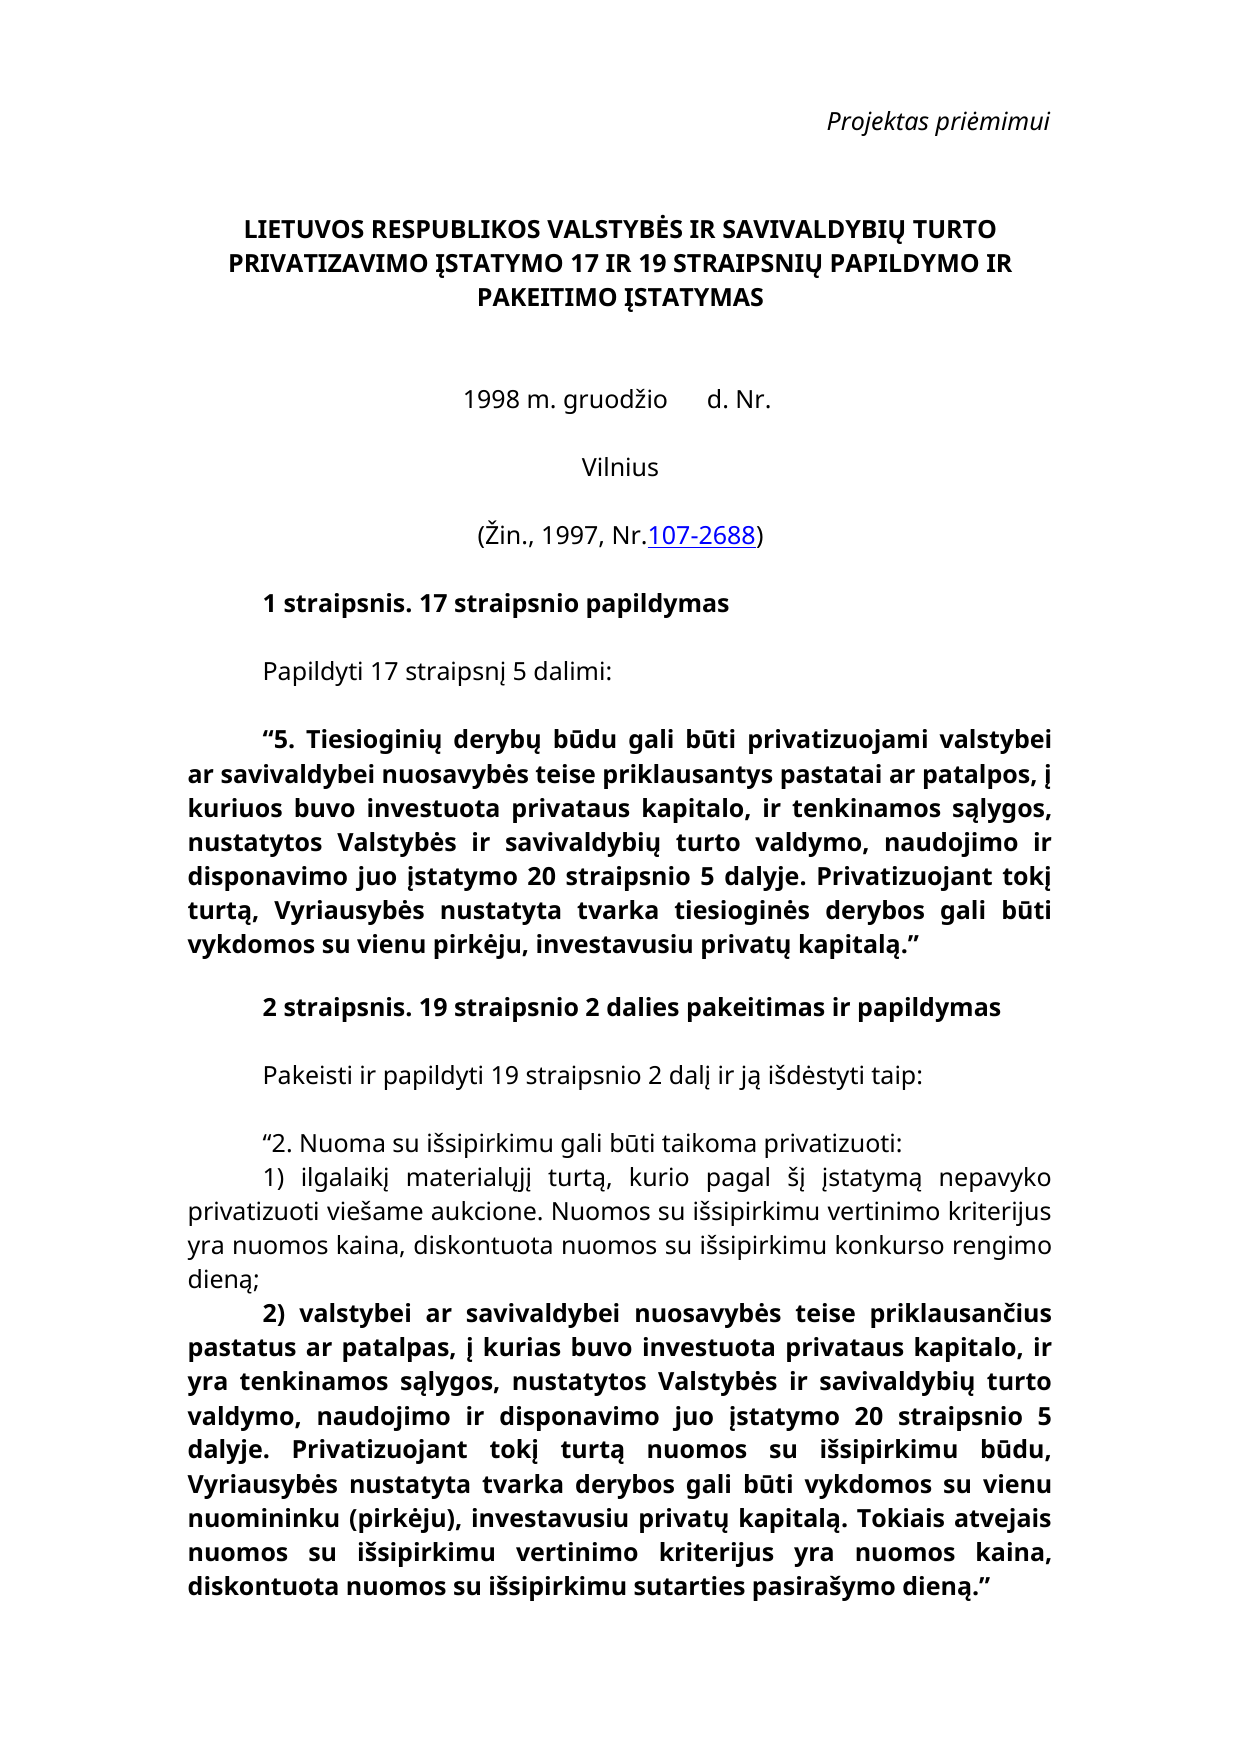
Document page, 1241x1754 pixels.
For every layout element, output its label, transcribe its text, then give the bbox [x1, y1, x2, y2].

text Papildyti 17 straipsnį 5 dalimi: [187, 654, 1053, 688]
text LIETUVOS RESPUBLIKOS VALSTYBĖS IR SAVIVALDYBIŲ TURTO PRIVATIZAVIMO ĮSTATYMO 17 IR 19 STRAIPSNIŲ PAPILDYMO IR PAKEITIMO ĮSTATYMAS [187, 211, 1053, 313]
text Pakeisti ir papildyti 19 straipsnio 2 dalį ir ją išdėstyti taip: [187, 1057, 1053, 1092]
text 1) ilgalaikį materialųjį turtą, kurio pagal šį įstatymą nepavyko privatizuoti viešame aukcione. Nuomos su išsipirkimu vertinimo kriterijus yra nuomos kaina, diskontuota nuomos su išsipirkimu konkurso rengimo dieną; [187, 1160, 1053, 1296]
text “5. Tiesioginių derybų būdu gali būti privatizuojami valstybei ar savivaldybei nuosavybės teise priklausantys pastatai ar patalpos, į kuriuos buvo investuota privataus kapitalo, ir tenkinamos sąlygos, nustatytos Valstybės ir savivaldybių turto valdymo, naudojimo ir disponavimo juo įstatymo 20 straipsnio 5 dalyje. Privatizuojant tokį turtą, Vyriausybės nustatyta tvarka tiesioginės derybos gali būti vykdomos su vienu pirkėju, investavusiu privatų kapitalą.” [187, 722, 1053, 961]
text 2 straipsnis. 19 straipsnio 2 dalies pakeitimas ir papildymas [187, 989, 1053, 1023]
text Projektas priėmimui [187, 103, 1053, 137]
text 1998 m. gruodžio d. Nr. [187, 382, 1053, 416]
text 2) valstybei ar savivaldybei nuosavybės teise priklausančius pastatus ar patalpas, į kurias buvo investuota privataus kapitalo, ir yra tenkinamos sąlygos, nustatytos Valstybės ir savivaldybių turto valdymo, naudojimo ir disponavimo juo įstatymo 20 straipsnio 5 dalyje. Privatizuojant tokį turtą nuomos su išsipirkimu būdu, Vyriausybės nustatyta tvarka derybos gali būti vykdomos su vienu nuomininku (pirkėju), investavusiu privatų kapitalą. Tokiais atvejais nuomos su išsipirkimu vertinimo kriterijus yra nuomos kaina, diskontuota nuomos su išsipirkimu sutarties pasirašymo dieną.” [187, 1296, 1053, 1602]
text Vilnius [187, 450, 1053, 484]
text “2. Nuoma su išsipirkimu gali būti taikoma privatizuoti: [187, 1126, 1053, 1160]
text 1 straipsnis. 17 straipsnio papildymas [187, 586, 1053, 620]
text (Žin., 1997, Nr.107-2688) [187, 518, 1053, 552]
